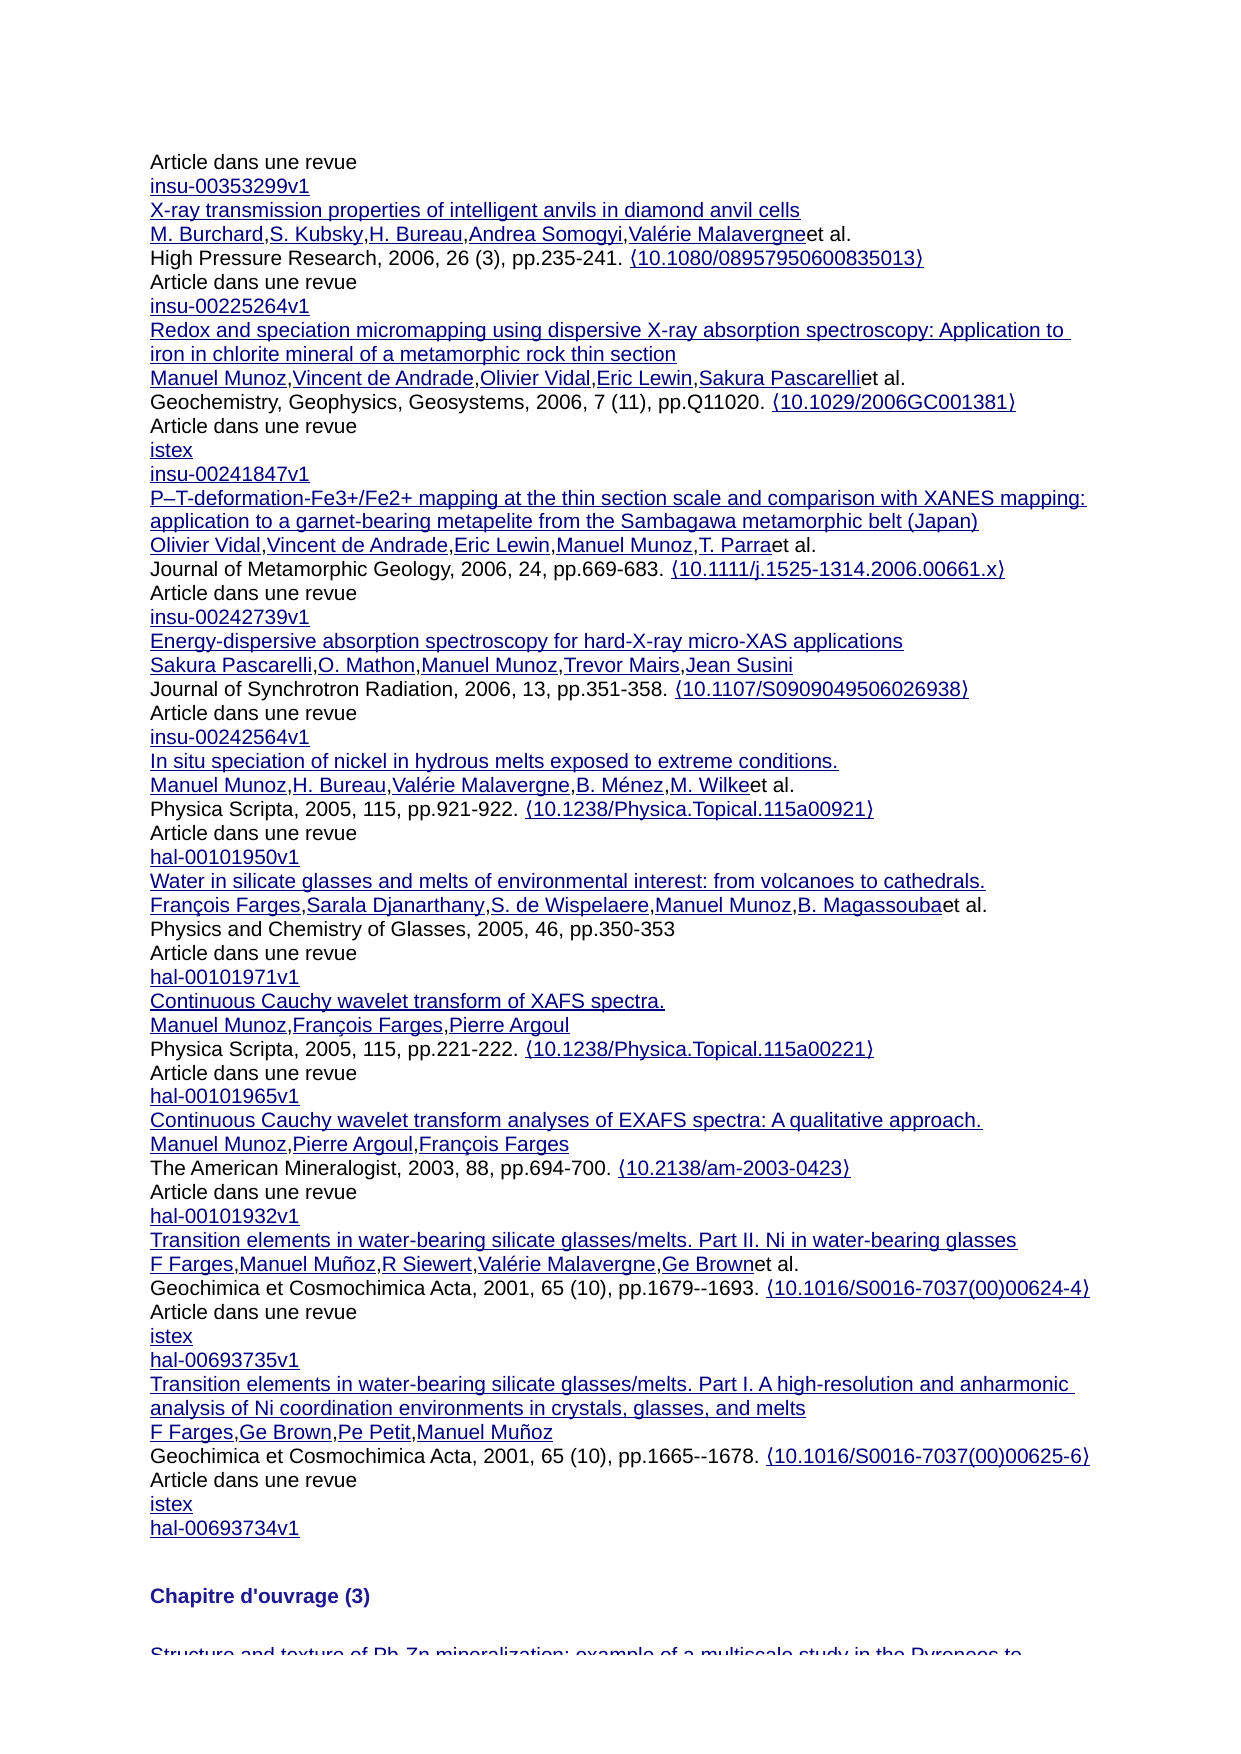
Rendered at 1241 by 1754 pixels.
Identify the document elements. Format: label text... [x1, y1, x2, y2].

table_cell P–T-deformation-Fe3+/Fe2+ mapping at the thin section scale and comparison with XANES mapping: application to a garnet-bearing metapelite from the Sambagawa metamorphic belt (Japan) Olivier Vidal,Vincent de Andrade,Eric Lewin,Manuel Munoz,T. Parraet al. Journal of Metamorphic Geology, 2006, 24, pp.669-683. ⟨10.1111/j.1525-1314.2006.00661.x⟩ Article dans une revue insu-00242739v1 [150, 485, 1090, 629]
table_cell Redox and speciation micromapping using dispersive X-ray absorption spectroscopy: Application to iron in chlorite mineral of a metamorphic rock thin section Manuel Munoz,Vincent de Andrade,Olivier Vidal,Eric Lewin,Sakura Pascarelliet al. Geochemistry, Geophysics, Geosystems, 2006, 7 (11), pp.Q11020. ⟨10.1029/2006GC001381⟩ Article dans une revue istex insu-00241847v1 [150, 318, 1090, 485]
table_cell Transition elements in water-bearing silicate glasses/melts. Part I. A high-resolution and anharmonic analysis of Ni coordination environments in crystals, glasses, and melts F Farges,Ge Brown,Pe Petit,Manuel Muñoz Geochimica et Cosmochimica Acta, 2001, 65 (10), pp.1665--1678. ⟨10.1016/S0016-7037(00)00625-6⟩ Article dans une revue istex hal-00693734v1 [150, 1372, 1090, 1539]
table_header Structure and texture of Pb-Zn mineralization: example of a multiscale study in the Pyrenees to constrain ore-forming processes and critical metals mobility Alexandre Cugerone,Bénédicte Cenki,Émilien Oliot,Manuel Muñoz Évolution des Pyrénées au cours du cycle varisque et du cycle alpin 1, ISTE Group, pp.87-109, 2023, ⟨10.51926/iste.9124.ch2⟩ Chapitre d'ouvrage hal-04405802v1 [150, 1643, 1090, 1655]
table_cell Article dans une revue insu-00353299v1 [150, 150, 1090, 198]
table_cell Continuous Cauchy wavelet transform of XAFS spectra. Manuel Munoz,François Farges,Pierre Argoul Physica Scripta, 2005, 115, pp.221-222. ⟨10.1238/Physica.Topical.115a00221⟩ Article dans une revue hal-00101965v1 [150, 989, 1090, 1108]
table_cell Water in silicate glasses and melts of environmental interest: from volcanoes to cathedrals. François Farges,Sarala Djanarthany,S. de Wispelaere,Manuel Munoz,B. Magassoubaet al. Physics and Chemistry of Glasses, 2005, 46, pp.350-353 Article dans une revue hal-00101971v1 [150, 869, 1090, 988]
subtitle Chapitre d'ouvrage (3) [150, 1584, 1090, 1608]
table_cell Continuous Cauchy wavelet transform analyses of EXAFS spectra: A qualitative approach. Manuel Munoz,Pierre Argoul,François Farges The American Mineralogist, 2003, 88, pp.694-700. ⟨10.2138/am-2003-0423⟩ Article dans une revue hal-00101932v1 [150, 1108, 1090, 1228]
table_cell Transition elements in water-bearing silicate glasses/melts. Part II. Ni in water-bearing glasses F Farges,Manuel Muñoz,R Siewert,Valérie Malavergne,Ge Brownet al. Geochimica et Cosmochimica Acta, 2001, 65 (10), pp.1679--1693. ⟨10.1016/S0016-7037(00)00624-4⟩ Article dans une revue istex hal-00693735v1 [150, 1228, 1090, 1372]
table_cell Energy-dispersive absorption spectroscopy for hard-X-ray micro-XAS applications Sakura Pascarelli,O. Mathon,Manuel Munoz,Trevor Mairs,Jean Susini Journal of Synchrotron Radiation, 2006, 13, pp.351-358. ⟨10.1107/S0909049506026938⟩ Article dans une revue insu-00242564v1 [150, 629, 1090, 749]
table_cell X-ray transmission properties of intelligent anvils in diamond anvil cells M. Burchard,S. Kubsky,H. Bureau,Andrea Somogyi,Valérie Malavergneet al. High Pressure Research, 2006, 26 (3), pp.235-241. ⟨10.1080/08957950600835013⟩ Article dans une revue insu-00225264v1 [150, 198, 1090, 318]
table_cell In situ speciation of nickel in hydrous melts exposed to extreme conditions. Manuel Munoz,H. Bureau,Valérie Malavergne,B. Ménez,M. Wilkeet al. Physica Scripta, 2005, 115, pp.921-922. ⟨10.1238/Physica.Topical.115a00921⟩ Article dans une revue hal-00101950v1 [150, 749, 1090, 869]
